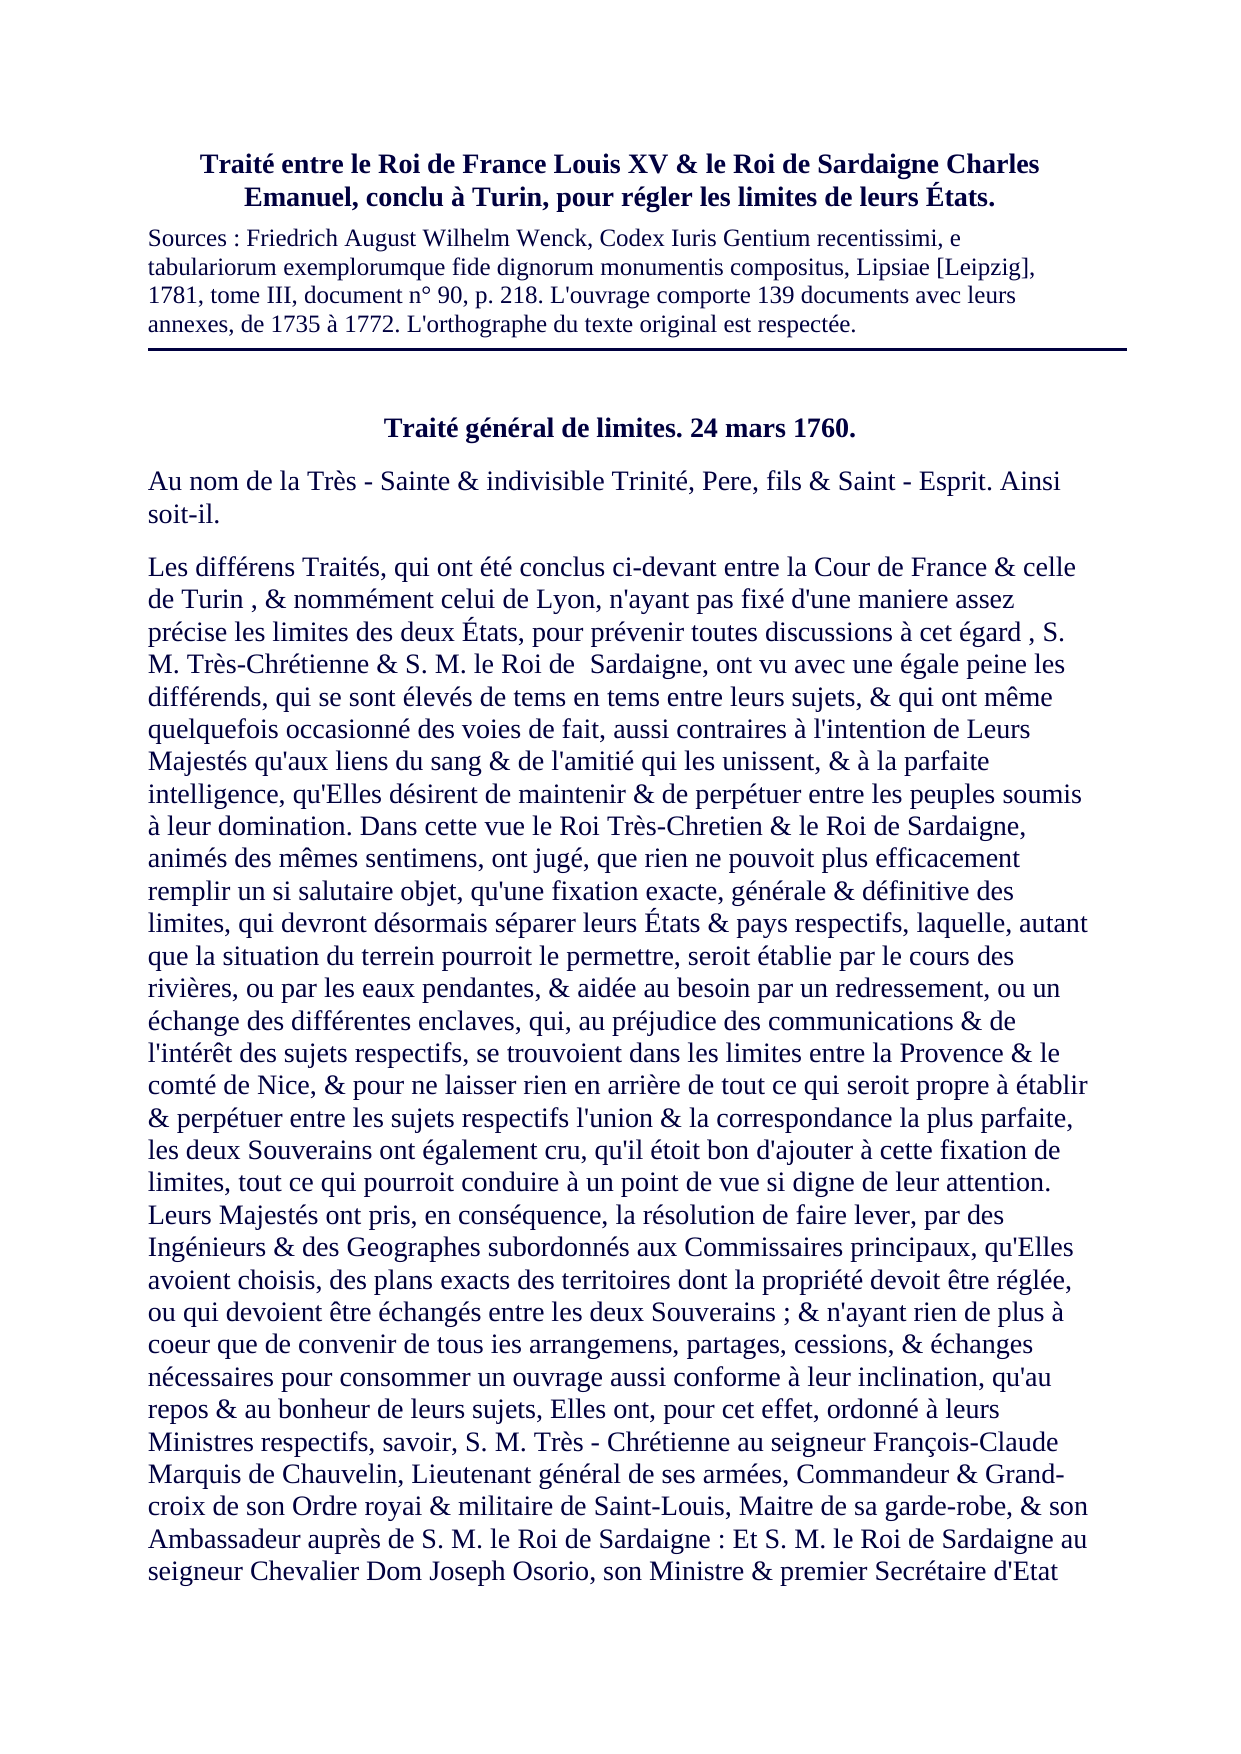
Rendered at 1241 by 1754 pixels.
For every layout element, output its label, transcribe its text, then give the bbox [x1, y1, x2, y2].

text Les différens Traités, qui ont été conclus ci-devant entre la Cour de France & celle de Turin , & nommément celui de Lyon, n'ayant pas fixé d'une maniere assez précise les limites des deux États, pour prévenir toutes discussions à cet égard , S. M. Très-Chrétienne & S. M. le Roi de Sardaigne, ont vu avec une égale peine les différends, qui se sont élevés de tems en tems entre leurs sujets, & qui ont même quelquefois occasionné des voies de fait, aussi contraires à l'intention de Leurs Majestés qu'aux liens du sang & de l'amitié qui les unissent, & à la parfaite intelligence, qu'Elles désirent de maintenir & de perpétuer entre les peuples soumis à leur domination. Dans cette vue le Roi Très-Chretien & le Roi de Sardaigne, animés des mêmes sentimens, ont jugé, que rien ne pouvoit plus efficacement remplir un si salutaire objet, qu'une fixation exacte, générale & définitive des limites, qui devront désormais séparer leurs États & pays respectifs, laquelle, autant que la situation du terrein pourroit le permettre, seroit établie par le cours des rivières, ou par les eaux pendantes, & aidée au besoin par un redressement, ou un échange des différentes enclaves, qui, au préjudice des communications & de l'intérêt des sujets respectifs, se trouvoient dans les limites entre la Provence & le comté de Nice, & pour ne laisser rien en arrière de tout ce qui seroit propre à établir & perpétuer entre les sujets respectifs l'union & la correspondance la plus parfaite, les deux Souverains ont également cru, qu'il étoit bon d'ajouter à cette fixation de limites, tout ce qui pourroit conduire à un point de vue si digne de leur attention. Leurs Majestés ont pris, en conséquence, la résolution de faire lever, par des Ingénieurs & des Geographes subordonnés aux Commissaires principaux, qu'Elles avoient choisis, des plans exacts des territoires dont la propriété devoit être réglée, ou qui devoient être échangés entre les deux Souverains ; & n'ayant rien de plus à coeur que de convenir de tous ies arrangemens, partages, cessions, & échanges nécessaires pour consommer un ouvrage aussi conforme à leur inclination, qu'au repos & au bonheur de leurs sujets, Elles ont, pour cet effet, ordonné à leurs Ministres respectifs, savoir, S. M. Très - Chrétienne au seigneur François-Claude Marquis de Chauvelin, Lieutenant général de ses armées, Commandeur & Grand-croix de son Ordre royai & militaire de Saint-Louis, Maitre de sa garde-robe, & son Ambassadeur auprès de S. M. le Roi de Sardaigne : Et S. M. le Roi de Sardaigne au seigneur Chevalier Dom Joseph Osorio, son Ministre & premier Secrétaire d'Etat [148, 550, 1093, 1587]
subtitle Traité général de limites. 24 mars 1760. [148, 411, 1093, 443]
subtitle Traité entre le Roi de France Louis XV & le Roi de Sardaigne Charles Emanuel, conclu à Turin, pour régler les limites de leurs États. [148, 148, 1093, 212]
text Sources : Friedrich August Wilhelm Wenck, Codex Iuris Gentium recentissimi, e tabulariorum exemplorumque fide dignorum monumentis compositus, Lipsiae [Leipzig], 1781, tome III, document n° 90, p. 218. L'ouvrage comporte 139 documents avec leurs annexes, de 1735 à 1772. L'orthographe du texte original est respectée. [148, 223, 1093, 338]
text Au nom de la Très - Sainte & indivisible Trinité, Pere, fils & Saint - Esprit. Ainsi soit-il. [148, 464, 1093, 529]
